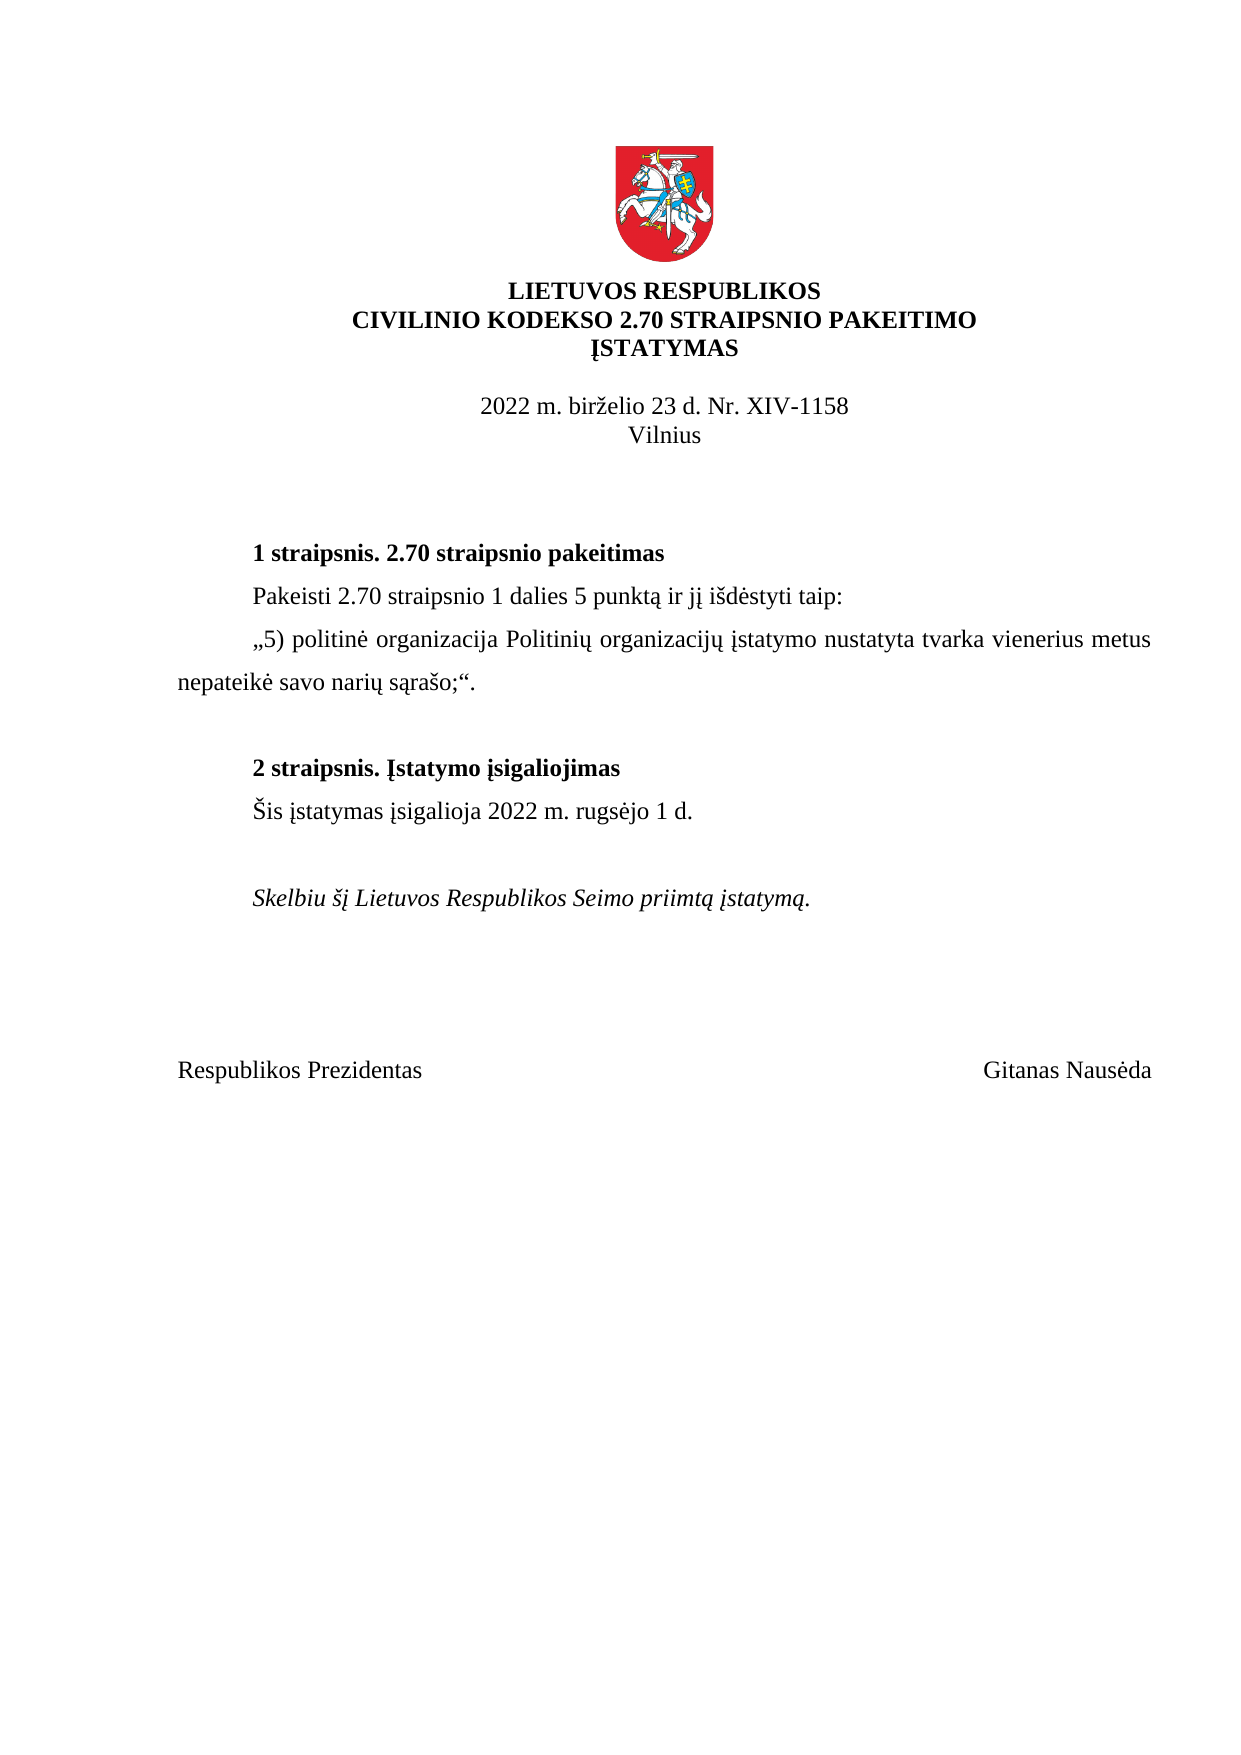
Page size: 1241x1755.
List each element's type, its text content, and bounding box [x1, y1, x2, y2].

text Vilnius [177, 420, 1152, 448]
text 2 straipsnis. Įstatymo įsigaliojimas [177, 753, 1152, 782]
text CIVILINIO KODEKSO 2.70 STRAIPSNIO PAKEITIMO [177, 305, 1152, 333]
text Šis įstatymas įsigalioja 2022 m. rugsėjo 1 d. [177, 796, 1152, 825]
text LIETUVOS RESPUBLIKOS [177, 276, 1152, 305]
text Respublikos Prezidentas Gitanas Nausėda [177, 1055, 1152, 1084]
text 1 straipsnis. 2.70 straipsnio pakeitimas [177, 538, 1152, 566]
text Skelbiu šį Lietuvos Respublikos Seimo priimtą įstatymą. [177, 883, 1152, 911]
text ĮSTATYMAS [177, 333, 1152, 362]
text 2022 m. birželio 23 d. Nr. XIV-1158 [177, 391, 1152, 420]
text Pakeisti 2.70 straipsnio 1 dalies 5 punktą ir jį išdėstyti taip: [177, 581, 1152, 609]
text „5) politinė organizacija Politinių organizacijų įstatymo nustatyta tvarka vienerius metus nepateikė savo narių sąrašo;“. [177, 624, 1152, 696]
